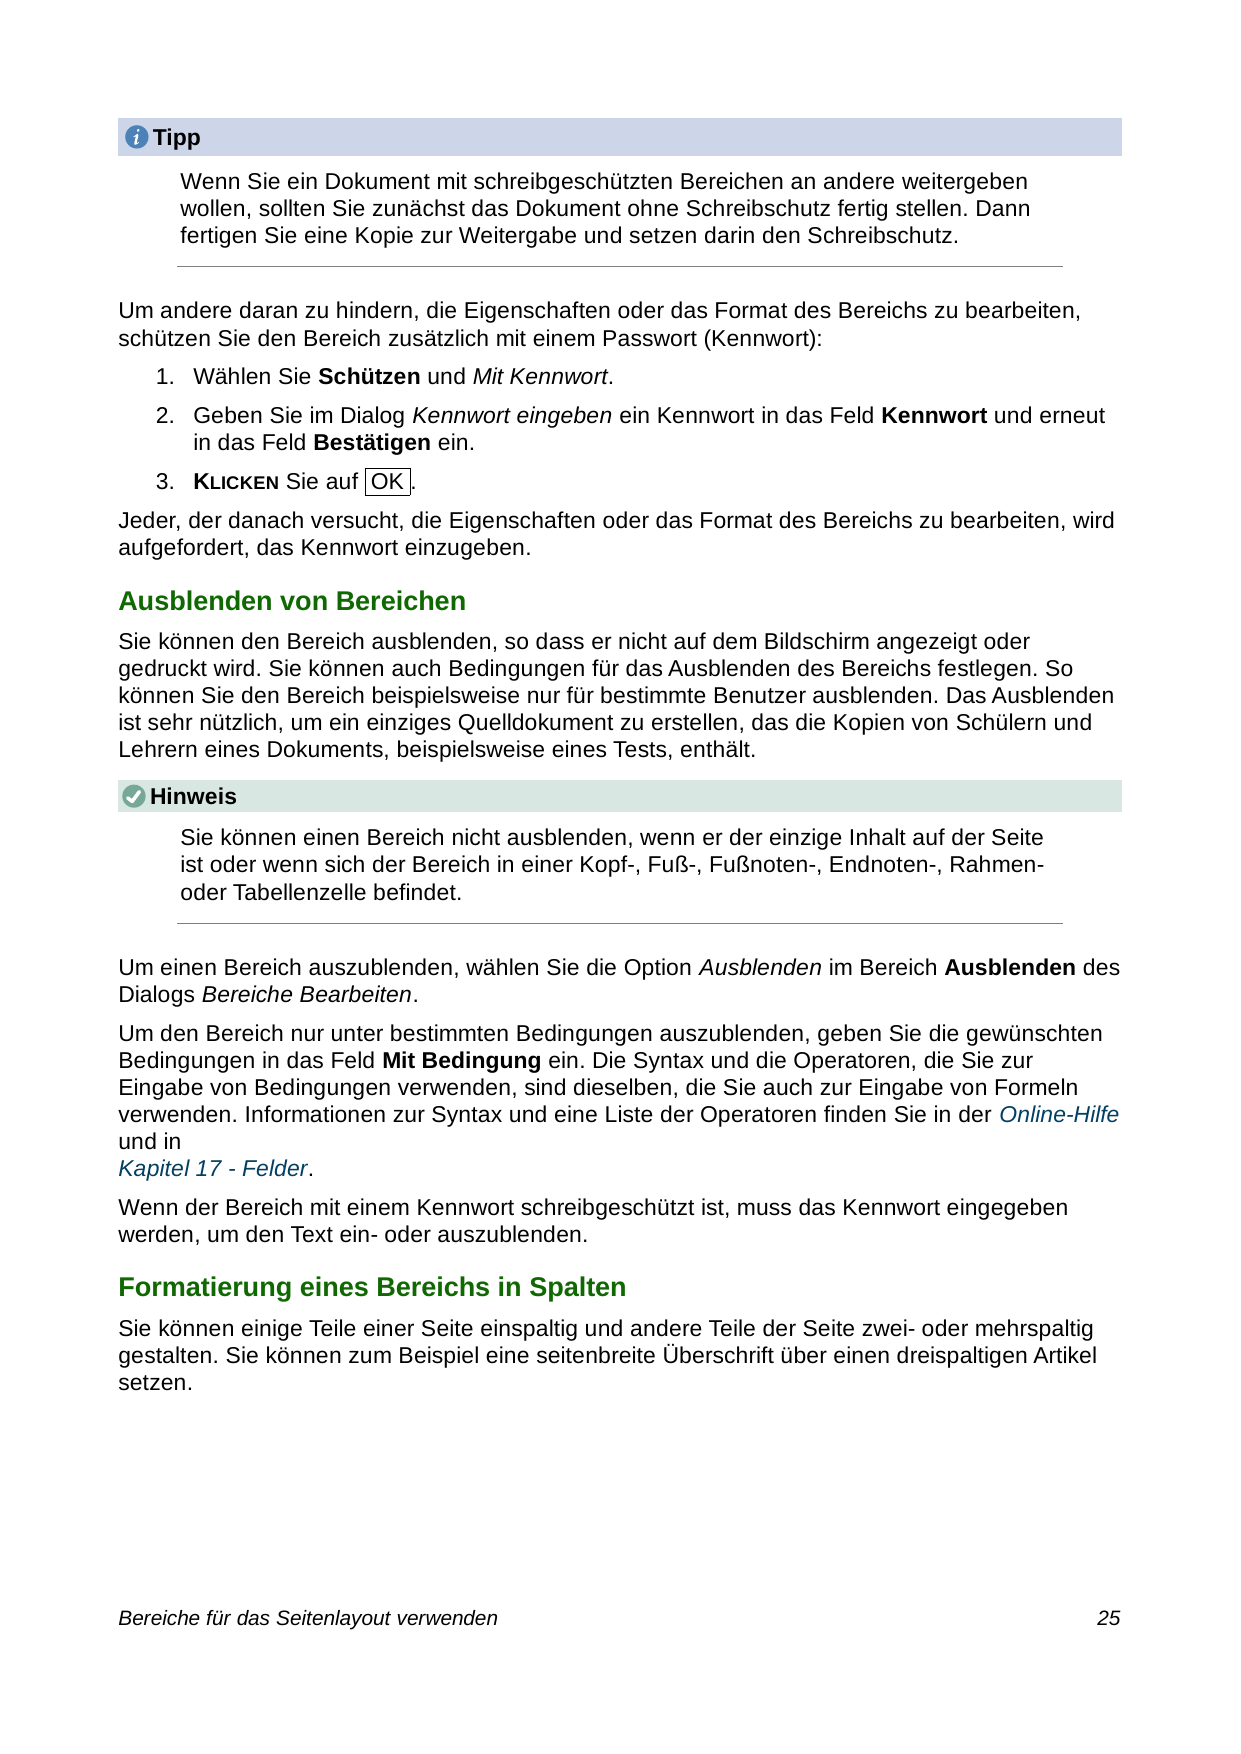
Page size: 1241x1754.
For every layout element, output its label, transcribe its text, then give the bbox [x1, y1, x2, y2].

text Um andere daran zu hindern, die Eigenschaften oder das Format des Bereichs zu bearbeiten, schützen Sie den Bereich zusätzlich mit einem Passwort (Kennwort): [118, 297, 1122, 351]
list Geben Sie im Dialog Kennwort eingeben ein Kennwort in das Feld Kennwort und erneut in das Feld Bestätigen ein. [156, 402, 1122, 456]
text Sie können den Bereich ausblenden, so dass er nicht auf dem Bildschirm angezeigt oder gedruckt wird. Sie können auch Bedingungen für das Ausblenden des Bereichs festlegen. So können Sie den Bereich beispielsweise nur für bestimmte Benutzer ausblenden. Das Ausblenden ist sehr nützlich, um ein einziges Quelldokument zu erstellen, das die Kopien von Schülern und Lehrern eines Dokuments, beispielsweise eines Tests, enthält. [118, 627, 1122, 763]
list Klicken Sie auf OK. [411, 467, 1122, 495]
text Wenn der Bereich mit einem Kennwort schreibgeschützt ist, muss das Kennwort eingegeben werden, um den Text ein- oder auszublenden. [118, 1193, 1122, 1247]
text Jeder, der danach versucht, die Eigenschaften oder das Format des Bereichs zu bearbeiten, wird aufgefordert, das Kennwort einzugeben. [118, 507, 1122, 561]
list Hinweis [118, 780, 1122, 812]
text Um den Bereich nur unter bestimmten Bedingungen auszublenden, geben Sie die gewünschten Bedingungen in das Feld Mit Bedingung ein. Die Syntax und die Operatoren, die Sie zur Eingabe von Bedingungen verwenden, sind dieselben, die Sie auch zur Eingabe von Formeln verwenden. Informationen zur Syntax und eine Liste der Operatoren finden Sie in der Online-Hilfe und in Kapitel 17 - Felder. [118, 1019, 1122, 1182]
list Klicken Sie auf OK. [366, 469, 410, 495]
subtitle Formatierung eines Bereichs in Spalten [118, 1271, 1122, 1302]
list Klicken Sie auf OK. [156, 467, 410, 495]
subtitle Ausblenden von Bereichen [118, 584, 1122, 615]
text Um einen Bereich auszublenden, wählen Sie die Option Ausblenden im Bereich Ausblenden des Dialogs Bereiche Bearbeiten. [118, 953, 1122, 1007]
list Wählen Sie Schützen und Mit Kennwort. [156, 363, 1122, 390]
text Sie können einige Teile einer Seite einspaltig und andere Teile der Seite zwei- oder mehrspaltig gestalten. Sie können zum Beispiel eine seitenbreite Überschrift über einen dreispaltigen Artikel setzen. [118, 1314, 1122, 1395]
text Sie können einen Bereich nicht ausblenden, wenn er der einzige Inhalt auf der Seite ist oder wenn sich der Bereich in einer Kopf-, Fuß-, Fußnoten-, Endnoten-, Rahmen- oder Tabellenzelle befindet. [177, 824, 1063, 923]
text Wenn Sie ein Dokument mit schreibgeschützten Bereichen an andere weitergeben wollen, sollten Sie zunächst das Dokument ohne Schreibschutz fertig stellen. Dann fertigen Sie eine Kopie zur Weitergabe und setzen darin den Schreibschutz. [177, 167, 1063, 266]
list Tipp [118, 118, 1122, 156]
